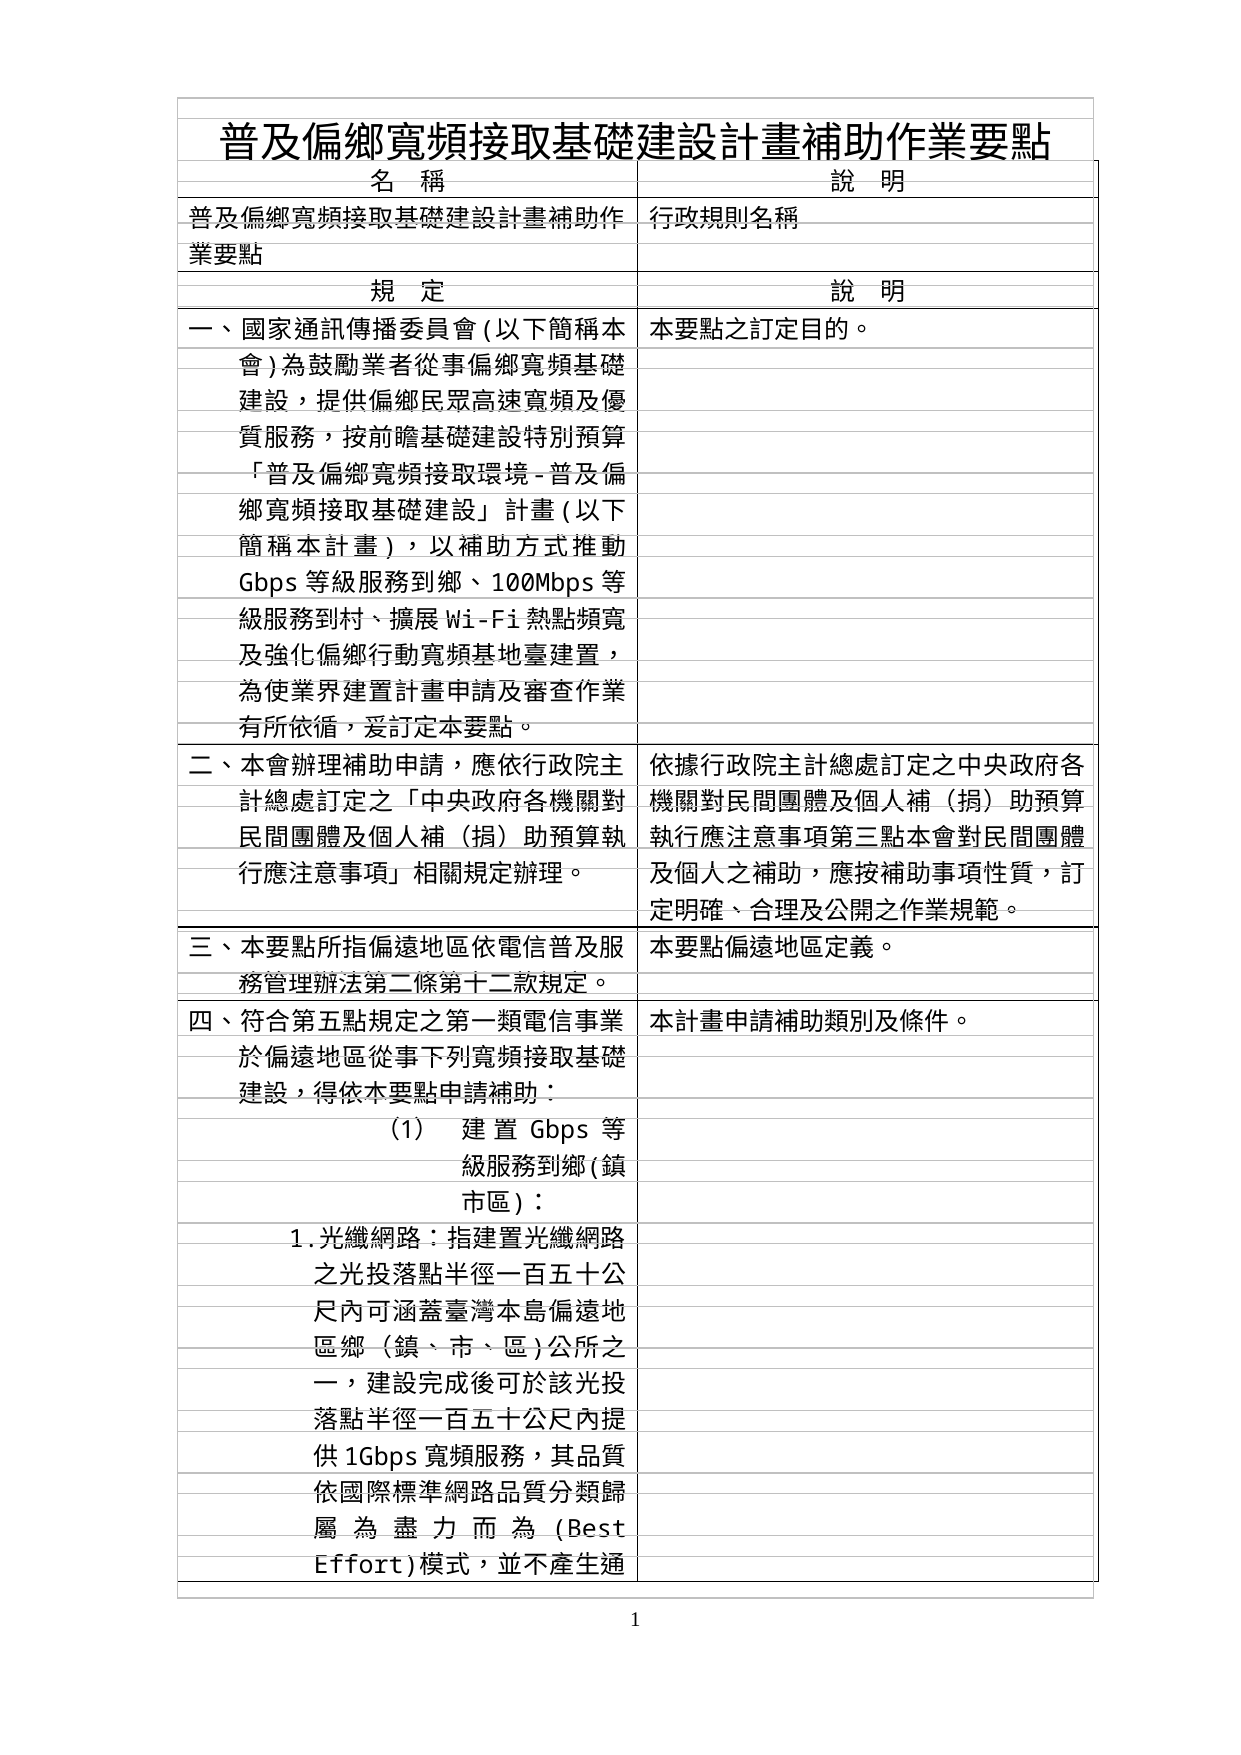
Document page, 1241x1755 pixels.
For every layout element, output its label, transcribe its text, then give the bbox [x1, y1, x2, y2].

table_cell 一、國家通訊傳播委員會(以下簡稱本會)為鼓勵業者從事偏鄉寬頻基礎建設，提供偏鄉民眾高速寬頻及優質服務，按前瞻基礎建設特別預算「普及偏鄉寬頻接取環境-普及偏鄉寬頻接取基礎建設」計畫(以下簡稱本計畫)，以補助方式推動Gbps等級服務到鄉、100Mbps等級服務到村、擴展Wi-Fi熱點頻寬及強化偏鄉行動寬頻基地臺建置，為使業界建置計畫申請及審查作業有所依循，爰訂定本要點。 [178, 349, 637, 368]
table_cell 四、符合第五點規定之第一類電信事業於偏遠地區從事下列寬頻接取基礎建設，得依本要點申請補助： 建置Gbps等級服務到鄉(鎮市區)： 1.光纖網路：指建置光纖網路之光投落點半徑一百五十公尺內可涵蓋臺灣本島偏遠地區鄉（鎮、市、區)公所之一，建設完成後可於該光投落點半徑一百五十公尺內提供1Gbps寬頻服務，其品質依國際標準網路品質分類歸屬為盡力而為(Best Effort)模式，並不產生通信瓶頸。 2.微波:指於離島（連江縣南竿鄉、北竿鄉、莒光鄉、東引鄉；屏東縣琉球鄉；臺東縣綠島鄉、蘭嶼鄉；澎湖縣馬公市、湖西鄉、白沙鄉、西嶼鄉、望安鄉、七美鄉；金門縣金湖鎮、金沙鎮、烈嶼鄉、烏坵鄉）特定地點(微波機房)建設微波傳輸系統，建置完成後可提供該地區對外微波傳輸骨幹頻寬容量達1Gbps。 （二）建置100Mbps等級服務到偏遠地區村(里)之光纖網路: 指建設完成後可於下列光纖網路之光投落點半徑三百公尺內提供100Mbps寬頻服務，其品質依國際標準網路品質分類歸屬為盡力而為(Best Effort)模式；但基於地形地物限制，得採最適工法建置網路。 1.於100Mbps等級服務未達村(里)建置及提供100Mbps等級服務。 2.增加100Mbps等級服務已達村里之100Mbps等級服務涵蓋範圍。 （三）擴展Wi-Fi熱點頻寬：指於偏遠地區村(里)建置Wi-Fi接取設備(指使用低功率射頻器材頻段2.4GHz/5GHz、傳輸規格為IEEE 802.11 n/ax)，並提供寬頻下載速率20Mbps以上之服務。 （四）建置行動寬頻基地臺：指於偏遠地區村(里)建置行動寬頻高速基地臺，並以免雜項執照者為優先。 [178, 1369, 637, 1410]
table_cell [638, 1224, 1093, 1243]
table_cell 依據行政院主計總處訂定之中央政府各機關對民間團體及個人補（捐）助預算執行應注意事項第三點本會對民間團體及個人之補助，應按補助事項性質，訂定明確、合理及公開之作業規範。 [638, 745, 1093, 785]
table_cell [1094, 309, 1098, 744]
table_cell 四、符合第五點規定之第一類電信事業於偏遠地區從事下列寬頻接取基礎建設，得依本要點申請補助： 建置Gbps等級服務到鄉(鎮市區)： 1.光纖網路：指建置光纖網路之光投落點半徑一百五十公尺內可涵蓋臺灣本島偏遠地區鄉（鎮、市、區)公所之一，建設完成後可於該光投落點半徑一百五十公尺內提供1Gbps寬頻服務，其品質依國際標準網路品質分類歸屬為盡力而為(Best Effort)模式，並不產生通信瓶頸。 2.微波:指於離島（連江縣南竿鄉、北竿鄉、莒光鄉、東引鄉；屏東縣琉球鄉；臺東縣綠島鄉、蘭嶼鄉；澎湖縣馬公市、湖西鄉、白沙鄉、西嶼鄉、望安鄉、七美鄉；金門縣金湖鎮、金沙鎮、烈嶼鄉、烏坵鄉）特定地點(微波機房)建設微波傳輸系統，建置完成後可提供該地區對外微波傳輸骨幹頻寬容量達1Gbps。 （二）建置100Mbps等級服務到偏遠地區村(里)之光纖網路: 指建設完成後可於下列光纖網路之光投落點半徑三百公尺內提供100Mbps寬頻服務，其品質依國際標準網路品質分類歸屬為盡力而為(Best Effort)模式；但基於地形地物限制，得採最適工法建置網路。 1.於100Mbps等級服務未達村(里)建置及提供100Mbps等級服務。 2.增加100Mbps等級服務已達村里之100Mbps等級服務涵蓋範圍。 （三）擴展Wi-Fi熱點頻寬：指於偏遠地區村(里)建置Wi-Fi接取設備(指使用低功率射頻器材頻段2.4GHz/5GHz、傳輸規格為IEEE 802.11 n/ax)，並提供寬頻下載速率20Mbps以上之服務。 （四）建置行動寬頻基地臺：指於偏遠地區村(里)建置行動寬頻高速基地臺，並以免雜項執照者為優先。 [178, 1244, 637, 1285]
table_cell 三、本要點所指偏遠地區依電信普及服務管理辦法第二條第十二款規定。 [477, 974, 543, 993]
table_cell 三、本要點所指偏遠地區依電信普及服務管理辦法第二條第十二款規定。 [245, 974, 304, 993]
table_cell [638, 1161, 1093, 1181]
table_cell [638, 599, 1093, 618]
table_cell 一、國家通訊傳播委員會(以下簡稱本會)為鼓勵業者從事偏鄉寬頻基礎建設，提供偏鄉民眾高速寬頻及優質服務，按前瞻基礎建設特別預算「普及偏鄉寬頻接取環境-普及偏鄉寬頻接取基礎建設」計畫(以下簡稱本計畫)，以補助方式推動Gbps等級服務到鄉、100Mbps等級服務到村、擴展Wi-Fi熱點頻寬及強化偏鄉行動寬頻基地臺建置，為使業界建置計畫申請及審查作業有所依循，爰訂定本要點。 [178, 557, 637, 597]
table_cell [1094, 1001, 1098, 1581]
table_cell 一、國家通訊傳播委員會(以下簡稱本會)為鼓勵業者從事偏鄉寬頻基礎建設，提供偏鄉民眾高速寬頻及優質服務，按前瞻基礎建設特別預算「普及偏鄉寬頻接取環境-普及偏鄉寬頻接取基礎建設」計畫(以下簡稱本計畫)，以補助方式推動Gbps等級服務到鄉、100Mbps等級服務到村、擴展Wi-Fi熱點頻寬及強化偏鄉行動寬頻基地臺建置，為使業界建置計畫申請及審查作業有所依循，爰訂定本要點。 [178, 309, 637, 347]
table_header 名 稱 [178, 182, 637, 197]
table_cell 四、符合第五點規定之第一類電信事業於偏遠地區從事下列寬頻接取基礎建設，得依本要點申請補助： 建置Gbps等級服務到鄉(鎮市區)： 1.光纖網路：指建置光纖網路之光投落點半徑一百五十公尺內可涵蓋臺灣本島偏遠地區鄉（鎮、市、區)公所之一，建設完成後可於該光投落點半徑一百五十公尺內提供1Gbps寬頻服務，其品質依國際標準網路品質分類歸屬為盡力而為(Best Effort)模式，並不產生通信瓶頸。 2.微波:指於離島（連江縣南竿鄉、北竿鄉、莒光鄉、東引鄉；屏東縣琉球鄉；臺東縣綠島鄉、蘭嶼鄉；澎湖縣馬公市、湖西鄉、白沙鄉、西嶼鄉、望安鄉、七美鄉；金門縣金湖鎮、金沙鎮、烈嶼鄉、烏坵鄉）特定地點(微波機房)建設微波傳輸系統，建置完成後可提供該地區對外微波傳輸骨幹頻寬容量達1Gbps。 （二）建置100Mbps等級服務到偏遠地區村(里)之光纖網路: 指建設完成後可於下列光纖網路之光投落點半徑三百公尺內提供100Mbps寬頻服務，其品質依國際標準網路品質分類歸屬為盡力而為(Best Effort)模式；但基於地形地物限制，得採最適工法建置網路。 1.於100Mbps等級服務未達村(里)建置及提供100Mbps等級服務。 2.增加100Mbps等級服務已達村里之100Mbps等級服務涵蓋範圍。 （三）擴展Wi-Fi熱點頻寬：指於偏遠地區村(里)建置Wi-Fi接取設備(指使用低功率射頻器材頻段2.4GHz/5GHz、傳輸規格為IEEE 802.11 n/ax)，並提供寬頻下載速率20Mbps以上之服務。 （四）建置行動寬頻基地臺：指於偏遠地區村(里)建置行動寬頻高速基地臺，並以免雜項執照者為優先。 [178, 1432, 637, 1472]
table_cell [638, 349, 1093, 368]
table_cell [638, 1286, 1093, 1306]
table_cell 本計畫申請補助類別及條件。 [638, 1001, 1093, 1035]
table_cell [638, 1474, 1093, 1493]
table_cell [638, 1244, 1093, 1285]
table_cell 依據行政院主計總處訂定之中央政府各機關對民間團體及個人補（捐）助預算執行應注意事項第三點本會對民間團體及個人之補助，應按補助事項性質，訂定明確、合理及公開之作業規範。 [638, 786, 1093, 806]
table_cell 一、國家通訊傳播委員會(以下簡稱本會)為鼓勵業者從事偏鄉寬頻基礎建設，提供偏鄉民眾高速寬頻及優質服務，按前瞻基礎建設特別預算「普及偏鄉寬頻接取環境-普及偏鄉寬頻接取基礎建設」計畫(以下簡稱本計畫)，以補助方式推動Gbps等級服務到鄉、100Mbps等級服務到村、擴展Wi-Fi熱點頻寬及強化偏鄉行動寬頻基地臺建置，為使業界建置計畫申請及審查作業有所依循，爰訂定本要點。 [178, 494, 637, 535]
table_cell [1094, 272, 1098, 308]
table_cell [638, 1369, 1093, 1410]
table_cell 三、本要點所指偏遠地區依電信普及服務管理辦法第二條第十二款規定。 [178, 932, 637, 972]
table_cell [638, 1182, 1093, 1222]
table_cell [178, 272, 637, 285]
table_cell [638, 536, 1093, 556]
table_cell 四、符合第五點規定之第一類電信事業於偏遠地區從事下列寬頻接取基礎建設，得依本要點申請補助： 建置Gbps等級服務到鄉(鎮市區)： 1.光纖網路：指建置光纖網路之光投落點半徑一百五十公尺內可涵蓋臺灣本島偏遠地區鄉（鎮、市、區)公所之一，建設完成後可於該光投落點半徑一百五十公尺內提供1Gbps寬頻服務，其品質依國際標準網路品質分類歸屬為盡力而為(Best Effort)模式，並不產生通信瓶頸。 2.微波:指於離島（連江縣南竿鄉、北竿鄉、莒光鄉、東引鄉；屏東縣琉球鄉；臺東縣綠島鄉、蘭嶼鄉；澎湖縣馬公市、湖西鄉、白沙鄉、西嶼鄉、望安鄉、七美鄉；金門縣金湖鎮、金沙鎮、烈嶼鄉、烏坵鄉）特定地點(微波機房)建設微波傳輸系統，建置完成後可提供該地區對外微波傳輸骨幹頻寬容量達1Gbps。 （二）建置100Mbps等級服務到偏遠地區村(里)之光纖網路: 指建設完成後可於下列光纖網路之光投落點半徑三百公尺內提供100Mbps寬頻服務，其品質依國際標準網路品質分類歸屬為盡力而為(Best Effort)模式；但基於地形地物限制，得採最適工法建置網路。 1.於100Mbps等級服務未達村(里)建置及提供100Mbps等級服務。 2.增加100Mbps等級服務已達村里之100Mbps等級服務涵蓋範圍。 （三）擴展Wi-Fi熱點頻寬：指於偏遠地區村(里)建置Wi-Fi接取設備(指使用低功率射頻器材頻段2.4GHz/5GHz、傳輸規格為IEEE 802.11 n/ax)，並提供寬頻下載速率20Mbps以上之服務。 （四）建置行動寬頻基地臺：指於偏遠地區村(里)建置行動寬頻高速基地臺，並以免雜項執照者為優先。 [178, 1119, 637, 1160]
table_header 名 稱 [178, 161, 637, 181]
table_cell [638, 1411, 1093, 1431]
table_cell 一、國家通訊傳播委員會(以下簡稱本會)為鼓勵業者從事偏鄉寬頻基礎建設，提供偏鄉民眾高速寬頻及優質服務，按前瞻基礎建設特別預算「普及偏鄉寬頻接取環境-普及偏鄉寬頻接取基礎建設」計畫(以下簡稱本計畫)，以補助方式推動Gbps等級服務到鄉、100Mbps等級服務到村、擴展Wi-Fi熱點頻寬及強化偏鄉行動寬頻基地臺建置，為使業界建置計畫申請及審查作業有所依循，爰訂定本要點。 [178, 682, 637, 722]
table_cell [638, 1057, 1093, 1097]
table_cell 普及偏鄉寬頻接取基礎建設計畫補助作業要點 [178, 224, 637, 243]
table_cell 本要點偏遠地區定義。 [638, 932, 1093, 972]
table_cell 依據行政院主計總處訂定之中央政府各機關對民間團體及個人補（捐）助預算執行應注意事項第三點本會對民間團體及個人之補助，應按補助事項性質，訂定明確、合理及公開之作業規範。 [638, 911, 1093, 926]
table_cell 行政規則名稱 [638, 244, 1093, 271]
table_cell [638, 1557, 1093, 1581]
text [178, 99, 1093, 118]
table_cell [638, 474, 1093, 493]
table_cell 規 定 [178, 286, 637, 306]
table_cell [638, 1494, 1093, 1535]
table_cell 三、本要點所指偏遠地區依電信普及服務管理辦法第二條第十二款規定。 [350, 974, 418, 993]
table_cell 三、本要點所指偏遠地區依電信普及服務管理辦法第二條第十二款規定。 [558, 974, 637, 993]
table_cell [638, 1536, 1093, 1556]
table_cell [638, 494, 1093, 535]
table_cell 一、國家通訊傳播委員會(以下簡稱本會)為鼓勵業者從事偏鄉寬頻基礎建設，提供偏鄉民眾高速寬頻及優質服務，按前瞻基礎建設特別預算「普及偏鄉寬頻接取環境-普及偏鄉寬頻接取基礎建設」計畫(以下簡稱本計畫)，以補助方式推動Gbps等級服務到鄉、100Mbps等級服務到村、擴展Wi-Fi熱點頻寬及強化偏鄉行動寬頻基地臺建置，為使業界建置計畫申請及審查作業有所依循，爰訂定本要點。 [178, 661, 637, 681]
table_cell 說 明 [638, 286, 1093, 306]
table_cell [638, 411, 1093, 431]
table_cell [1094, 928, 1098, 1000]
table_cell [638, 994, 1093, 1000]
table_cell 行政規則名稱 [638, 198, 1093, 222]
table_cell 四、符合第五點規定之第一類電信事業於偏遠地區從事下列寬頻接取基礎建設，得依本要點申請補助： 建置Gbps等級服務到鄉(鎮市區)： 1.光纖網路：指建置光纖網路之光投落點半徑一百五十公尺內可涵蓋臺灣本島偏遠地區鄉（鎮、市、區)公所之一，建設完成後可於該光投落點半徑一百五十公尺內提供1Gbps寬頻服務，其品質依國際標準網路品質分類歸屬為盡力而為(Best Effort)模式，並不產生通信瓶頸。 2.微波:指於離島（連江縣南竿鄉、北竿鄉、莒光鄉、東引鄉；屏東縣琉球鄉；臺東縣綠島鄉、蘭嶼鄉；澎湖縣馬公市、湖西鄉、白沙鄉、西嶼鄉、望安鄉、七美鄉；金門縣金湖鎮、金沙鎮、烈嶼鄉、烏坵鄉）特定地點(微波機房)建設微波傳輸系統，建置完成後可提供該地區對外微波傳輸骨幹頻寬容量達1Gbps。 （二）建置100Mbps等級服務到偏遠地區村(里)之光纖網路: 指建設完成後可於下列光纖網路之光投落點半徑三百公尺內提供100Mbps寬頻服務，其品質依國際標準網路品質分類歸屬為盡力而為(Best Effort)模式；但基於地形地物限制，得採最適工法建置網路。 1.於100Mbps等級服務未達村(里)建置及提供100Mbps等級服務。 2.增加100Mbps等級服務已達村里之100Mbps等級服務涵蓋範圍。 （三）擴展Wi-Fi熱點頻寬：指於偏遠地區村(里)建置Wi-Fi接取設備(指使用低功率射頻器材頻段2.4GHz/5GHz、傳輸規格為IEEE 802.11 n/ax)，並提供寬頻下載速率20Mbps以上之服務。 （四）建置行動寬頻基地臺：指於偏遠地區村(里)建置行動寬頻高速基地臺，並以免雜項執照者為優先。 [178, 1307, 637, 1347]
table_cell [638, 272, 1093, 285]
table_cell 行政規則名稱 [638, 224, 1093, 243]
text 普及偏鄉寬頻接取基礎建設計畫補助作業要點 [178, 119, 1093, 160]
table_cell [638, 1036, 1093, 1056]
table_cell 四、符合第五點規定之第一類電信事業於偏遠地區從事下列寬頻接取基礎建設，得依本要點申請補助： 建置Gbps等級服務到鄉(鎮市區)： 1.光纖網路：指建置光纖網路之光投落點半徑一百五十公尺內可涵蓋臺灣本島偏遠地區鄉（鎮、市、區)公所之一，建設完成後可於該光投落點半徑一百五十公尺內提供1Gbps寬頻服務，其品質依國際標準網路品質分類歸屬為盡力而為(Best Effort)模式，並不產生通信瓶頸。 2.微波:指於離島（連江縣南竿鄉、北竿鄉、莒光鄉、東引鄉；屏東縣琉球鄉；臺東縣綠島鄉、蘭嶼鄉；澎湖縣馬公市、湖西鄉、白沙鄉、西嶼鄉、望安鄉、七美鄉；金門縣金湖鎮、金沙鎮、烈嶼鄉、烏坵鄉）特定地點(微波機房)建設微波傳輸系統，建置完成後可提供該地區對外微波傳輸骨幹頻寬容量達1Gbps。 （二）建置100Mbps等級服務到偏遠地區村(里)之光纖網路: 指建設完成後可於下列光纖網路之光投落點半徑三百公尺內提供100Mbps寬頻服務，其品質依國際標準網路品質分類歸屬為盡力而為(Best Effort)模式；但基於地形地物限制，得採最適工法建置網路。 1.於100Mbps等級服務未達村(里)建置及提供100Mbps等級服務。 2.增加100Mbps等級服務已達村里之100Mbps等級服務涵蓋範圍。 （三）擴展Wi-Fi熱點頻寬：指於偏遠地區村(里)建置Wi-Fi接取設備(指使用低功率射頻器材頻段2.4GHz/5GHz、傳輸規格為IEEE 802.11 n/ax)，並提供寬頻下載速率20Mbps以上之服務。 （四）建置行動寬頻基地臺：指於偏遠地區村(里)建置行動寬頻高速基地臺，並以免雜項執照者為優先。 [178, 1182, 637, 1222]
table_cell [638, 724, 1093, 743]
table_cell [638, 1119, 1093, 1160]
table_cell 四、符合第五點規定之第一類電信事業於偏遠地區從事下列寬頻接取基礎建設，得依本要點申請補助： 建置Gbps等級服務到鄉(鎮市區)： 1.光纖網路：指建置光纖網路之光投落點半徑一百五十公尺內可涵蓋臺灣本島偏遠地區鄉（鎮、市、區)公所之一，建設完成後可於該光投落點半徑一百五十公尺內提供1Gbps寬頻服務，其品質依國際標準網路品質分類歸屬為盡力而為(Best Effort)模式，並不產生通信瓶頸。 2.微波:指於離島（連江縣南竿鄉、北竿鄉、莒光鄉、東引鄉；屏東縣琉球鄉；臺東縣綠島鄉、蘭嶼鄉；澎湖縣馬公市、湖西鄉、白沙鄉、西嶼鄉、望安鄉、七美鄉；金門縣金湖鎮、金沙鎮、烈嶼鄉、烏坵鄉）特定地點(微波機房)建設微波傳輸系統，建置完成後可提供該地區對外微波傳輸骨幹頻寬容量達1Gbps。 （二）建置100Mbps等級服務到偏遠地區村(里)之光纖網路: 指建設完成後可於下列光纖網路之光投落點半徑三百公尺內提供100Mbps寬頻服務，其品質依國際標準網路品質分類歸屬為盡力而為(Best Effort)模式；但基於地形地物限制，得採最適工法建置網路。 1.於100Mbps等級服務未達村(里)建置及提供100Mbps等級服務。 2.增加100Mbps等級服務已達村里之100Mbps等級服務涵蓋範圍。 （三）擴展Wi-Fi熱點頻寬：指於偏遠地區村(里)建置Wi-Fi接取設備(指使用低功率射頻器材頻段2.4GHz/5GHz、傳輸規格為IEEE 802.11 n/ax)，並提供寬頻下載速率20Mbps以上之服務。 （四）建置行動寬頻基地臺：指於偏遠地區村(里)建置行動寬頻高速基地臺，並以免雜項執照者為優先。 [178, 1057, 637, 1097]
table_cell 普及偏鄉寬頻接取基礎建設計畫補助作業要點 [178, 244, 637, 271]
table_header 說 明 [638, 182, 1093, 197]
table_cell [638, 1307, 1093, 1347]
table_cell 三、本要點所指偏遠地區依電信普及服務管理辦法第二條第十二款規定。 [178, 974, 246, 993]
table_cell [638, 1432, 1093, 1472]
table_cell 一、國家通訊傳播委員會(以下簡稱本會)為鼓勵業者從事偏鄉寬頻基礎建設，提供偏鄉民眾高速寬頻及優質服務，按前瞻基礎建設特別預算「普及偏鄉寬頻接取環境-普及偏鄉寬頻接取基礎建設」計畫(以下簡稱本計畫)，以補助方式推動Gbps等級服務到鄉、100Mbps等級服務到村、擴展Wi-Fi熱點頻寬及強化偏鄉行動寬頻基地臺建置，為使業界建置計畫申請及審查作業有所依循，爰訂定本要點。 [178, 599, 637, 618]
table_cell [638, 557, 1093, 597]
table_cell 一、國家通訊傳播委員會(以下簡稱本會)為鼓勵業者從事偏鄉寬頻基礎建設，提供偏鄉民眾高速寬頻及優質服務，按前瞻基礎建設特別預算「普及偏鄉寬頻接取環境-普及偏鄉寬頻接取基礎建設」計畫(以下簡稱本計畫)，以補助方式推動Gbps等級服務到鄉、100Mbps等級服務到村、擴展Wi-Fi熱點頻寬及強化偏鄉行動寬頻基地臺建置，為使業界建置計畫申請及審查作業有所依循，爰訂定本要點。 [178, 411, 637, 431]
table_cell [638, 432, 1093, 472]
table_cell 一、國家通訊傳播委員會(以下簡稱本會)為鼓勵業者從事偏鄉寬頻基礎建設，提供偏鄉民眾高速寬頻及優質服務，按前瞻基礎建設特別預算「普及偏鄉寬頻接取環境-普及偏鄉寬頻接取基礎建設」計畫(以下簡稱本計畫)，以補助方式推動Gbps等級服務到鄉、100Mbps等級服務到村、擴展Wi-Fi熱點頻寬及強化偏鄉行動寬頻基地臺建置，為使業界建置計畫申請及審查作業有所依循，爰訂定本要點。 [178, 369, 637, 410]
table_cell 依據行政院主計總處訂定之中央政府各機關對民間團體及個人補（捐）助預算執行應注意事項第三點本會對民間團體及個人之補助，應按補助事項性質，訂定明確、合理及公開之作業規範。 [638, 807, 1093, 847]
table_cell 二、本會辦理補助申請，應依行政院主計總處訂定之「中央政府各機關對民間團體及個人補（捐）助預算執行應注意事項」相關規定辦理。 [178, 745, 637, 785]
table_cell 二、本會辦理補助申請，應依行政院主計總處訂定之「中央政府各機關對民間團體及個人補（捐）助預算執行應注意事項」相關規定辦理。 [178, 786, 637, 806]
table_cell 四、符合第五點規定之第一類電信事業於偏遠地區從事下列寬頻接取基礎建設，得依本要點申請補助： 建置Gbps等級服務到鄉(鎮市區)： 1.光纖網路：指建置光纖網路之光投落點半徑一百五十公尺內可涵蓋臺灣本島偏遠地區鄉（鎮、市、區)公所之一，建設完成後可於該光投落點半徑一百五十公尺內提供1Gbps寬頻服務，其品質依國際標準網路品質分類歸屬為盡力而為(Best Effort)模式，並不產生通信瓶頸。 2.微波:指於離島（連江縣南竿鄉、北竿鄉、莒光鄉、東引鄉；屏東縣琉球鄉；臺東縣綠島鄉、蘭嶼鄉；澎湖縣馬公市、湖西鄉、白沙鄉、西嶼鄉、望安鄉、七美鄉；金門縣金湖鎮、金沙鎮、烈嶼鄉、烏坵鄉）特定地點(微波機房)建設微波傳輸系統，建置完成後可提供該地區對外微波傳輸骨幹頻寬容量達1Gbps。 （二）建置100Mbps等級服務到偏遠地區村(里)之光纖網路: 指建設完成後可於下列光纖網路之光投落點半徑三百公尺內提供100Mbps寬頻服務，其品質依國際標準網路品質分類歸屬為盡力而為(Best Effort)模式；但基於地形地物限制，得採最適工法建置網路。 1.於100Mbps等級服務未達村(里)建置及提供100Mbps等級服務。 2.增加100Mbps等級服務已達村里之100Mbps等級服務涵蓋範圍。 （三）擴展Wi-Fi熱點頻寬：指於偏遠地區村(里)建置Wi-Fi接取設備(指使用低功率射頻器材頻段2.4GHz/5GHz、傳輸規格為IEEE 802.11 n/ax)，並提供寬頻下載速率20Mbps以上之服務。 （四）建置行動寬頻基地臺：指於偏遠地區村(里)建置行動寬頻高速基地臺，並以免雜項執照者為優先。 [178, 1494, 637, 1535]
table_cell 一、國家通訊傳播委員會(以下簡稱本會)為鼓勵業者從事偏鄉寬頻基礎建設，提供偏鄉民眾高速寬頻及優質服務，按前瞻基礎建設特別預算「普及偏鄉寬頻接取環境-普及偏鄉寬頻接取基礎建設」計畫(以下簡稱本計畫)，以補助方式推動Gbps等級服務到鄉、100Mbps等級服務到村、擴展Wi-Fi熱點頻寬及強化偏鄉行動寬頻基地臺建置，為使業界建置計畫申請及審查作業有所依循，爰訂定本要點。 [178, 724, 637, 743]
table_cell 四、符合第五點規定之第一類電信事業於偏遠地區從事下列寬頻接取基礎建設，得依本要點申請補助： 建置Gbps等級服務到鄉(鎮市區)： 1.光纖網路：指建置光纖網路之光投落點半徑一百五十公尺內可涵蓋臺灣本島偏遠地區鄉（鎮、市、區)公所之一，建設完成後可於該光投落點半徑一百五十公尺內提供1Gbps寬頻服務，其品質依國際標準網路品質分類歸屬為盡力而為(Best Effort)模式，並不產生通信瓶頸。 2.微波:指於離島（連江縣南竿鄉、北竿鄉、莒光鄉、東引鄉；屏東縣琉球鄉；臺東縣綠島鄉、蘭嶼鄉；澎湖縣馬公市、湖西鄉、白沙鄉、西嶼鄉、望安鄉、七美鄉；金門縣金湖鎮、金沙鎮、烈嶼鄉、烏坵鄉）特定地點(微波機房)建設微波傳輸系統，建置完成後可提供該地區對外微波傳輸骨幹頻寬容量達1Gbps。 （二）建置100Mbps等級服務到偏遠地區村(里)之光纖網路: 指建設完成後可於下列光纖網路之光投落點半徑三百公尺內提供100Mbps寬頻服務，其品質依國際標準網路品質分類歸屬為盡力而為(Best Effort)模式；但基於地形地物限制，得採最適工法建置網路。 1.於100Mbps等級服務未達村(里)建置及提供100Mbps等級服務。 2.增加100Mbps等級服務已達村里之100Mbps等級服務涵蓋範圍。 （三）擴展Wi-Fi熱點頻寬：指於偏遠地區村(里)建置Wi-Fi接取設備(指使用低功率射頻器材頻段2.4GHz/5GHz、傳輸規格為IEEE 802.11 n/ax)，並提供寬頻下載速率20Mbps以上之服務。 （四）建置行動寬頻基地臺：指於偏遠地區村(里)建置行動寬頻高速基地臺，並以免雜項執照者為優先。 [178, 1001, 637, 1035]
table_cell 依據行政院主計總處訂定之中央政府各機關對民間團體及個人補（捐）助預算執行應注意事項第三點本會對民間團體及個人之補助，應按補助事項性質，訂定明確、合理及公開之作業規範。 [638, 849, 1093, 868]
table_cell 行政規則名稱 [1094, 198, 1098, 271]
table_cell [638, 974, 1093, 993]
table_cell [638, 1349, 1093, 1368]
table_cell 二、本會辦理補助申請，應依行政院主計總處訂定之「中央政府各機關對民間團體及個人補（捐）助預算執行應注意事項」相關規定辦理。 [178, 869, 637, 910]
table_cell 二、本會辦理補助申請，應依行政院主計總處訂定之「中央政府各機關對民間團體及個人補（捐）助預算執行應注意事項」相關規定辦理。 [178, 849, 637, 868]
table_cell 一、國家通訊傳播委員會(以下簡稱本會)為鼓勵業者從事偏鄉寬頻基礎建設，提供偏鄉民眾高速寬頻及優質服務，按前瞻基礎建設特別預算「普及偏鄉寬頻接取環境-普及偏鄉寬頻接取基礎建設」計畫(以下簡稱本計畫)，以補助方式推動Gbps等級服務到鄉、100Mbps等級服務到村、擴展Wi-Fi熱點頻寬及強化偏鄉行動寬頻基地臺建置，為使業界建置計畫申請及審查作業有所依循，爰訂定本要點。 [178, 474, 637, 493]
table_cell [638, 661, 1093, 681]
table_cell 二、本會辦理補助申請，應依行政院主計總處訂定之「中央政府各機關對民間團體及個人補（捐）助預算執行應注意事項」相關規定辦理。 [178, 911, 637, 926]
table_cell 三、本要點所指偏遠地區依電信普及服務管理辦法第二條第十二款規定。 [178, 994, 637, 1000]
table_cell [638, 682, 1093, 722]
table_cell [638, 369, 1093, 410]
table_cell 三、本要點所指偏遠地區依電信普及服務管理辦法第二條第十二款規定。 [419, 974, 475, 993]
table_cell 本要點之訂定目的。 [638, 309, 1093, 347]
table_header 說 明 [1094, 161, 1098, 197]
table_cell 二、本會辦理補助申請，應依行政院主計總處訂定之「中央政府各機關對民間團體及個人補（捐）助預算執行應注意事項」相關規定辦理。 [178, 807, 637, 847]
table_cell 一、國家通訊傳播委員會(以下簡稱本會)為鼓勵業者從事偏鄉寬頻基礎建設，提供偏鄉民眾高速寬頻及優質服務，按前瞻基礎建設特別預算「普及偏鄉寬頻接取環境-普及偏鄉寬頻接取基礎建設」計畫(以下簡稱本計畫)，以補助方式推動Gbps等級服務到鄉、100Mbps等級服務到村、擴展Wi-Fi熱點頻寬及強化偏鄉行動寬頻基地臺建置，為使業界建置計畫申請及審查作業有所依循，爰訂定本要點。 [178, 619, 637, 660]
table_cell 依據行政院主計總處訂定之中央政府各機關對民間團體及個人補（捐）助預算執行應注意事項第三點本會對民間團體及個人之補助，應按補助事項性質，訂定明確、合理及公開之作業規範。 [638, 869, 1093, 910]
table_header 名 稱 [380, 183, 390, 189]
table_cell 一、國家通訊傳播委員會(以下簡稱本會)為鼓勵業者從事偏鄉寬頻基礎建設，提供偏鄉民眾高速寬頻及優質服務，按前瞻基礎建設特別預算「普及偏鄉寬頻接取環境-普及偏鄉寬頻接取基礎建設」計畫(以下簡稱本計畫)，以補助方式推動Gbps等級服務到鄉、100Mbps等級服務到村、擴展Wi-Fi熱點頻寬及強化偏鄉行動寬頻基地臺建置，為使業界建置計畫申請及審查作業有所依循，爰訂定本要點。 [178, 432, 637, 472]
table_cell 普及偏鄉寬頻接取基礎建設計畫補助作業要點 [178, 198, 637, 222]
table_header 說 明 [638, 161, 1093, 181]
table_cell [638, 1099, 1093, 1118]
table_cell [638, 619, 1093, 660]
